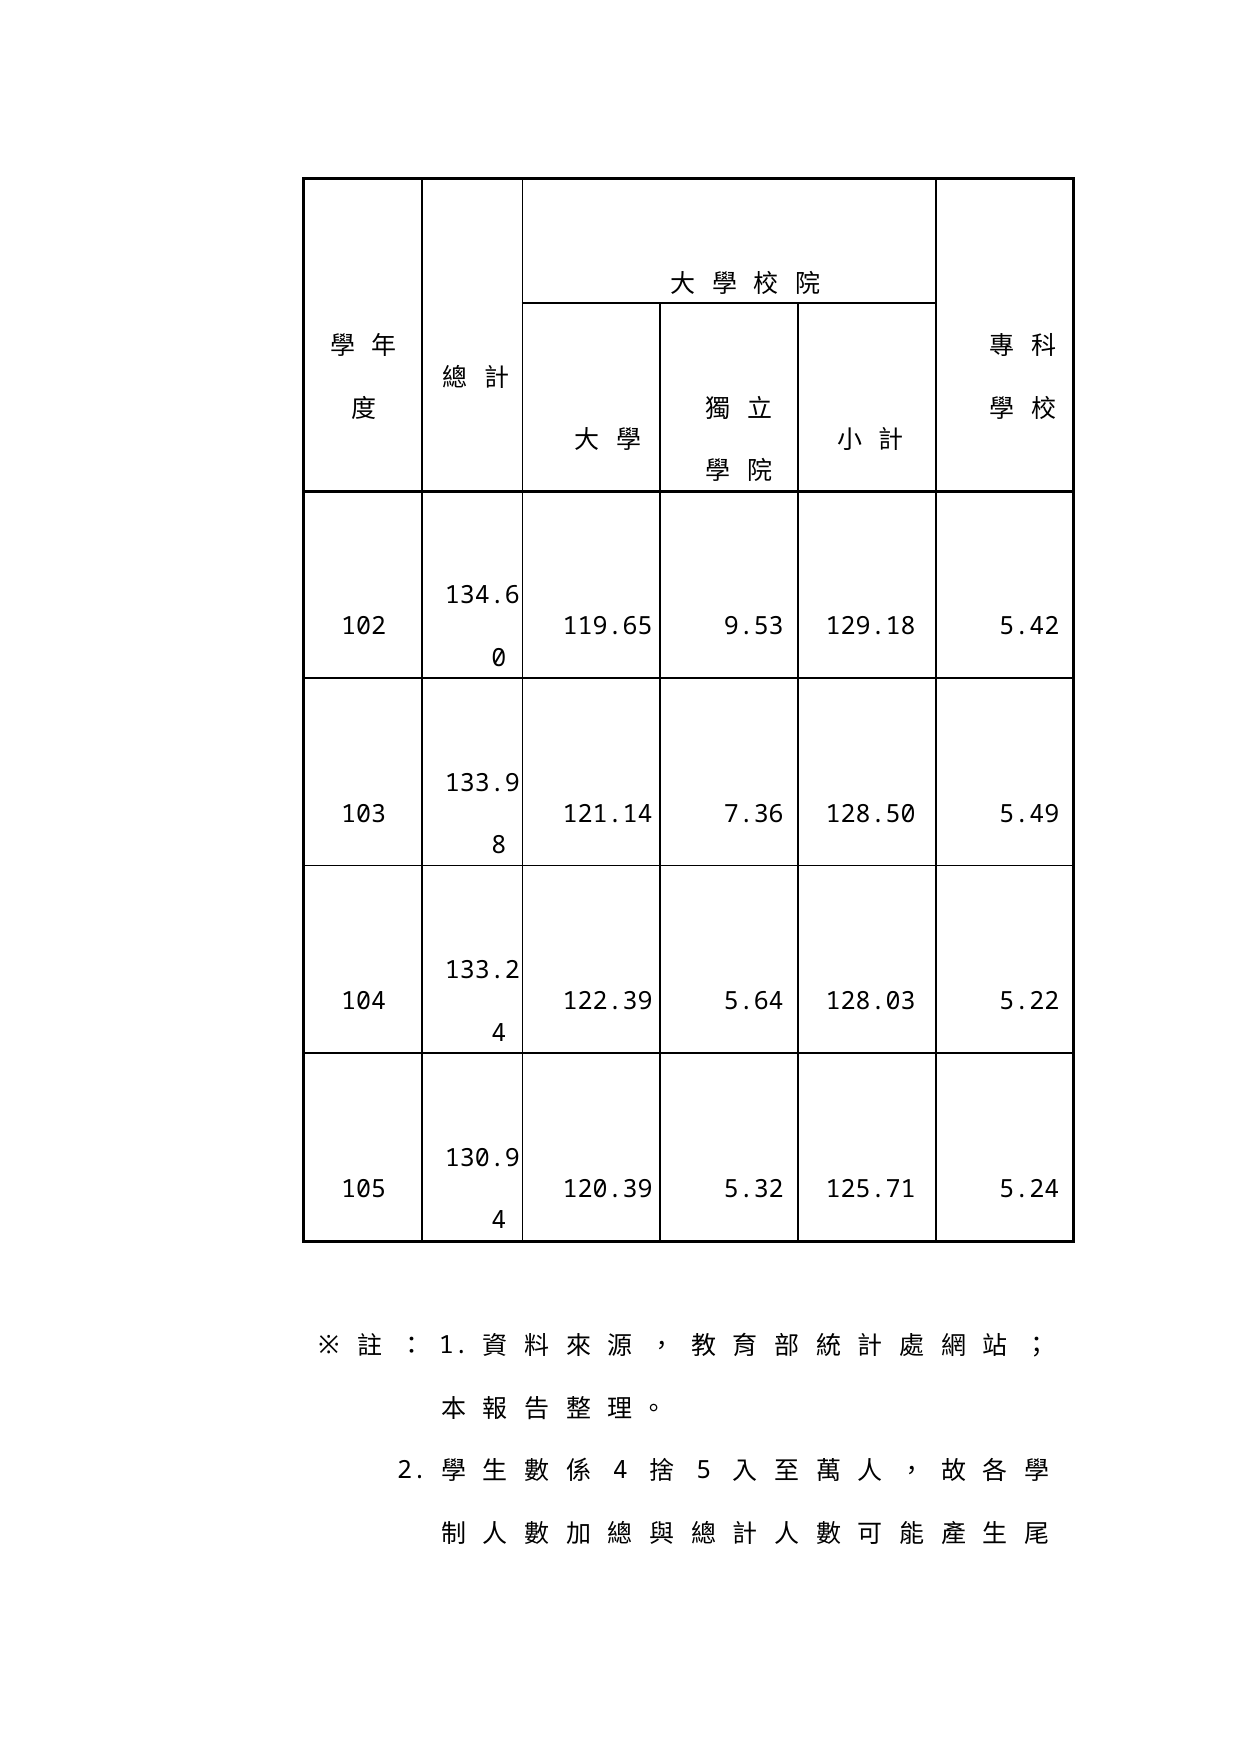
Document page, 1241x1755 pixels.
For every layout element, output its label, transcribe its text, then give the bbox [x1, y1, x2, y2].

table_cell 125.71 [799, 1054, 935, 1240]
table_cell 120.39 [523, 1054, 659, 1240]
text ※註：1.資料來源，教育部統計處網站；本報告整理。 [303, 1302, 1058, 1427]
text 2.學生數係4捨5入至萬人，故各學制人數加總與總計人數可能產生尾 [378, 1427, 1058, 1552]
table_cell 小計 [799, 304, 935, 490]
table_cell 133.24 [423, 866, 522, 1052]
table_cell 122.39 [523, 866, 659, 1052]
table_cell 7.36 [661, 679, 797, 865]
table_cell 128.03 [799, 866, 935, 1052]
table_cell 獨立學院 [661, 304, 797, 490]
table_cell 5.64 [661, 866, 797, 1052]
table_header 專科學校 [937, 180, 1072, 490]
table_cell 121.14 [523, 679, 659, 865]
table_cell 133.98 [423, 679, 522, 865]
table_cell 119.65 [523, 493, 659, 677]
table_cell 5.24 [937, 1054, 1072, 1240]
table_cell 大學 [523, 304, 659, 490]
table_cell 5.22 [937, 866, 1072, 1052]
table_cell 105 [305, 1054, 421, 1240]
table_cell 9.53 [661, 493, 797, 677]
table_header 學年度 [305, 180, 421, 490]
table_cell 134.60 [423, 493, 522, 677]
table_cell 129.18 [799, 493, 935, 677]
table_cell 103 [305, 679, 421, 865]
table_cell 5.49 [937, 679, 1072, 865]
table_header 總計 [423, 180, 522, 490]
table_cell 5.32 [661, 1054, 797, 1240]
table_cell 5.42 [937, 493, 1072, 677]
table_cell 102 [305, 493, 421, 677]
table_cell 130.94 [423, 1054, 522, 1240]
table_header 大學校院 [523, 180, 935, 302]
table_cell 104 [305, 866, 421, 1052]
table_cell 128.50 [799, 679, 935, 865]
